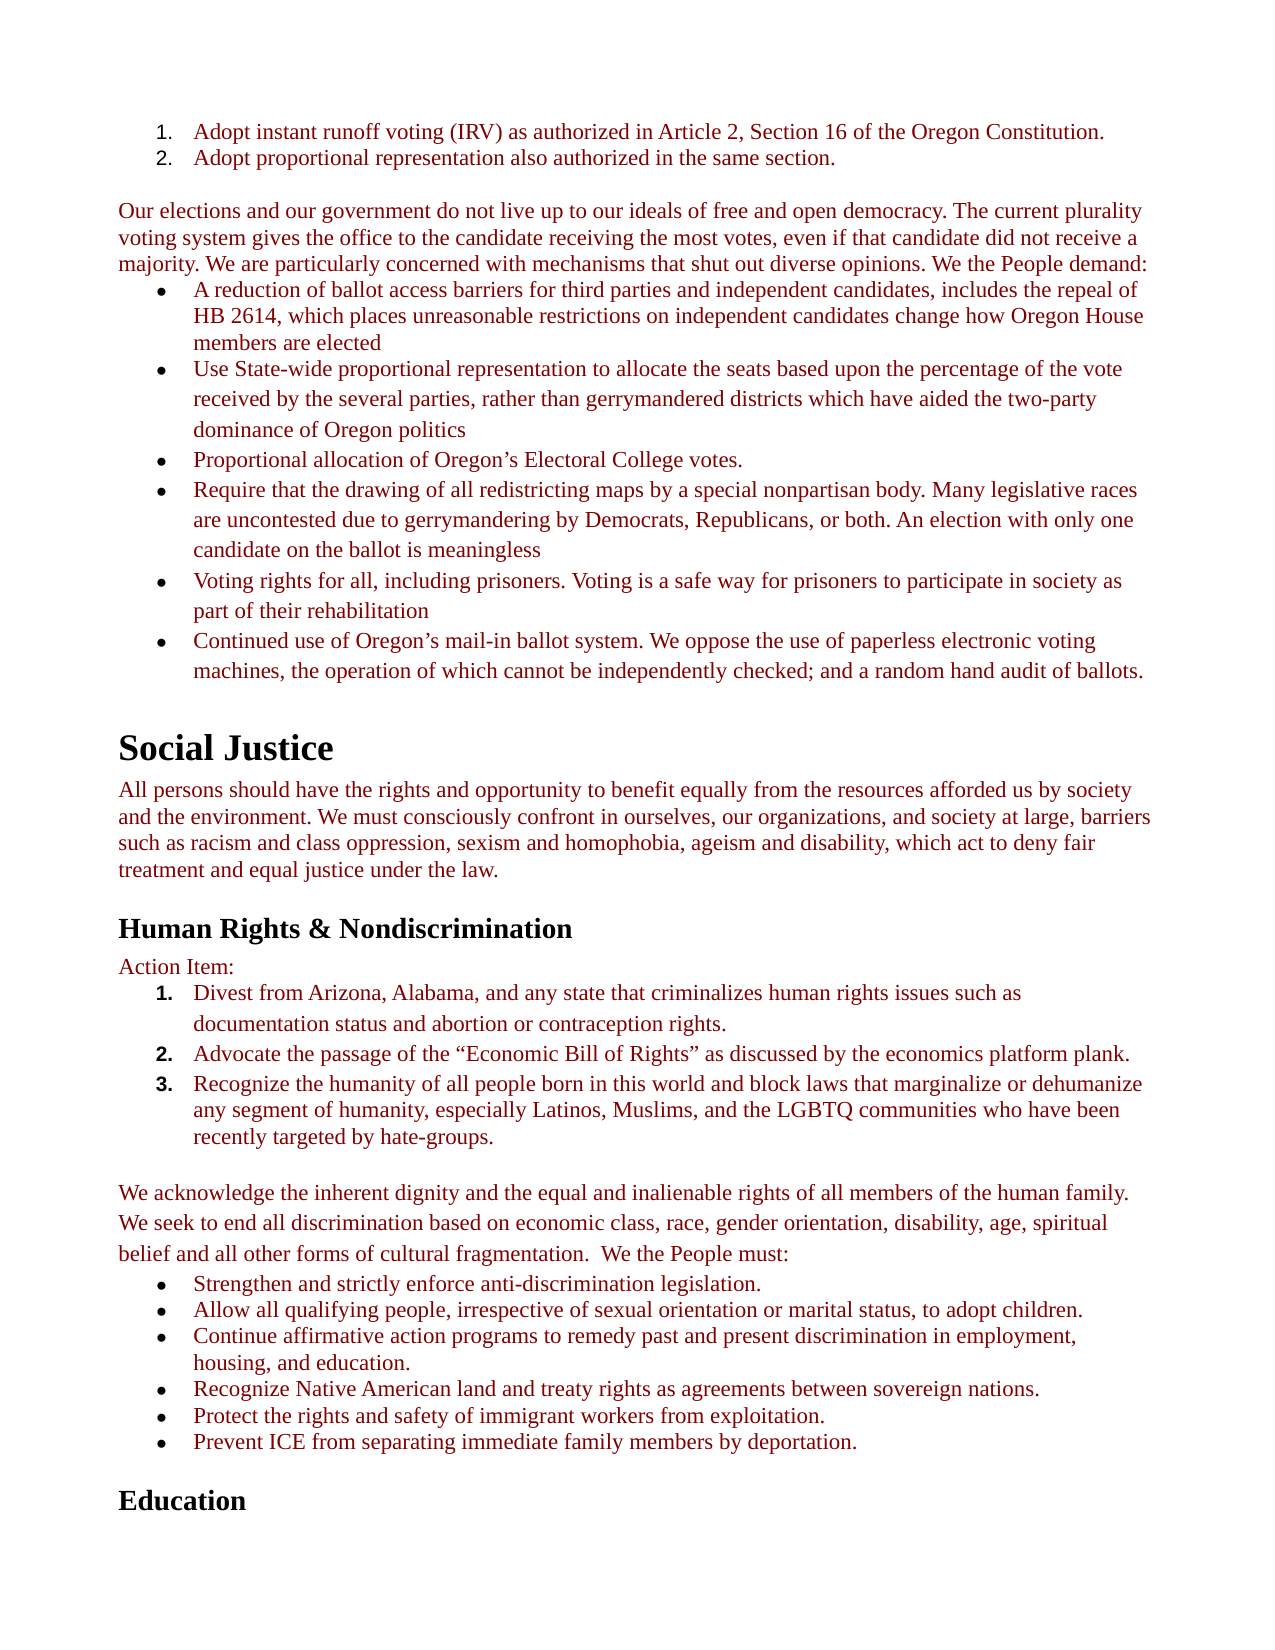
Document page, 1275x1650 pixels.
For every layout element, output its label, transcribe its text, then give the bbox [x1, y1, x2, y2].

list Recognize Native American land and treaty rights as agreements between sovereign nations. [156, 1375, 1157, 1402]
list Require that the drawing of all redistricting maps by a special nonpartisan body. Many legislative races are uncontested due to gerrymandering by Democrats, Republicans, or both. An election with only one candidate on the ballot is meaningless [156, 476, 1157, 563]
list Prevent ICE from separating immediate family members by deportation. [156, 1428, 1157, 1454]
list Advocate the passage of the “Economic Bill of Rights” as discussed by the economics platform plank. [156, 1040, 1157, 1066]
subtitle Human Rights & Nondiscrimination [118, 911, 1157, 945]
list Continued use of Oregon’s mail-in ballot system. We oppose the use of paperless electronic voting machines, the operation of which cannot be independently checked; and a random hand audit of ballots. [156, 627, 1157, 684]
list A reduction of ballot access barriers for third parties and independent candidates, includes the repeal of HB 2614, which places unreasonable restrictions on independent candidates change how Oregon House members are elected [156, 276, 1157, 355]
list Adopt proportional representation also authorized in the same section. [156, 144, 1157, 171]
list Protect the rights and safety of immigrant workers from exploitation. [156, 1402, 1157, 1428]
list Adopt instant runoff voting (IRV) as authorized in Article 2, Section 16 of the Oregon Constitution. [156, 118, 1157, 144]
subtitle Education [118, 1483, 1157, 1517]
text We acknowledge the inherent dignity and the equal and inalienable rights of all members of the human family. We seek to end all discrimination based on economic class, race, gender orientation, disability, age, spiritual belief and all other forms of cultural fragmentation. We the People must: [118, 1179, 1157, 1266]
text All persons should have the rights and opportunity to benefit equally from the resources afforded us by society and the environment. We must consciously confront in ourselves, our organizations, and society at large, barriers such as racism and class oppression, sexism and homophobia, ageism and disability, which act to deny fair treatment and equal justice under the law. [118, 777, 1157, 882]
list Allow all qualifying people, irrespective of sexual orientation or marital status, to adopt children. [156, 1296, 1157, 1323]
list Divest from Arizona, Alabama, and any state that criminalizes human rights issues such as documentation status and abortion or contraception rights. [156, 979, 1157, 1036]
list Proportional allocation of Oregon’s Electoral College votes. [156, 446, 1157, 472]
list Voting rights for all, including prisoners. Voting is a safe way for prisoners to participate in society as part of their rehabilitation [156, 567, 1157, 623]
text Action Item: [118, 953, 1157, 979]
subtitle Social Justice [118, 725, 1157, 768]
text Our elections and our government do not live up to our ideals of free and open democracy. The current plurality voting system gives the office to the candidate receiving the most votes, even if that candidate did not receive a majority. We are particularly concerned with mechanisms that shut out diverse opinions. We the People demand: [118, 197, 1157, 276]
list Recognize the humanity of all people born in this world and block laws that marginalize or dehumanize any segment of humanity, especially Latinos, Muslims, and the LGBTQ communities who have been recently targeted by hate-groups. [156, 1070, 1157, 1149]
list Continue affirmative action programs to remedy past and present discrimination in employment, housing, and education. [156, 1323, 1157, 1375]
list Strengthen and strictly enforce anti-discrimination legislation. [156, 1270, 1157, 1296]
list Use State-wide proportional representation to allocate the seats based upon the percentage of the vote received by the several parties, rather than gerrymandered districts which have aided the two-party dominance of Oregon politics [156, 355, 1157, 442]
